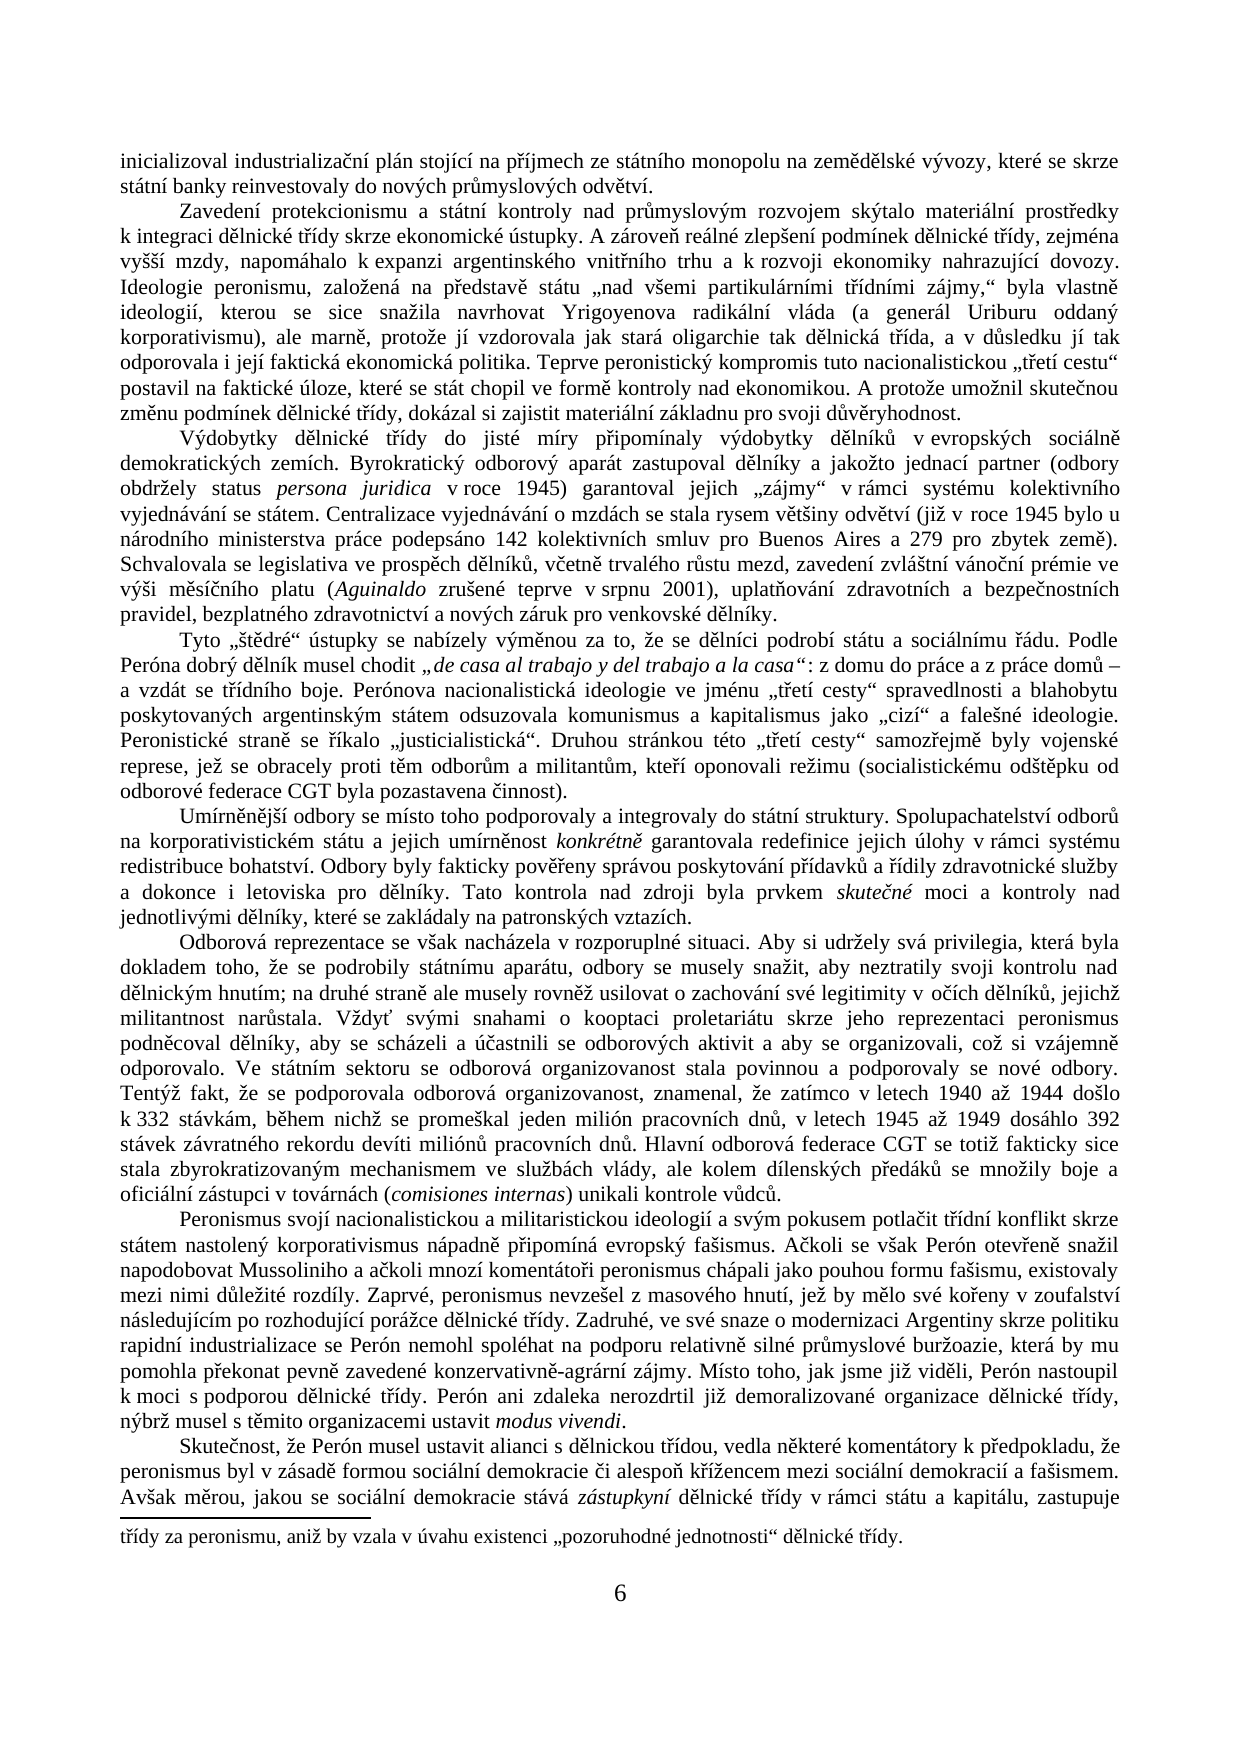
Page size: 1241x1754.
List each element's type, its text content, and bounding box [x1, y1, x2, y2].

text Umírněnější odbory se místo toho podporovaly a integrovaly do státní struktury. Spolupachatelství odborů na korporativistickém státu a jejich umírněnost konkrétně garantovala redefinice jejich úlohy v rámci systému redistribuce bohatství. Odbory byly fakticky pověřeny správou poskytování přídavků a řídily zdravotnické služby a dokonce i letoviska pro dělníky. Tato kontrola nad zdroji byla prvkem skutečné moci a kontroly nad jednotlivými dělníky, které se zakládaly na patronských vztazích. [120, 803, 1120, 929]
text Odborová reprezentace se však nacházela v rozporuplné situaci. Aby si udržely svá privilegia, která byla dokladem toho, že se podrobily státnímu aparátu, odbory se musely snažit, aby neztratily svoji kontrolu nad dělnickým hnutím; na druhé straně ale musely rovněž usilovat o zachování své legitimity v očích dělníků, jejichž militantnost narůstala. Vždyť svými snahami o kooptaci proletariátu skrze jeho reprezentaci peronismus podněcoval dělníky, aby se scházeli a účastnili se odborových aktivit a aby se organizovali, což si vzájemně odporovalo. Ve státním sektoru se odborová organizovanost stala povinnou a podporovaly se nové odbory. Tentýž fakt, že se podporovala odborová organizovanost, znamenal, že zatímco v letech 1940 až 1944 došlo k 332 stávkám, během nichž se promeškal jeden milión pracovních dnů, v letech 1945 až 1949 dosáhlo 392 stávek závratného rekordu devíti miliónů pracovních dnů. Hlavní odborová federace CGT se totiž fakticky sice stala zbyrokratizovaným mechanismem ve službách vlády, ale kolem dílenských předáků se množily boje a oficiální zástupci v továrnách (comisiones internas) unikali kontrole vůdců. [120, 929, 1120, 1206]
text třídy za peronismu, aniž by vzala v úvahu existenci „pozoruhodné jednotnosti“ dělnické třídy. [120, 1524, 1120, 1548]
text Zavedení protekcionismu a státní kontroly nad průmyslovým rozvojem skýtalo materiální prostředky k integraci dělnické třídy skrze ekonomické ústupky. A zároveň reálné zlepšení podmínek dělnické třídy, zejména vyšší mzdy, napomáhalo k expanzi argentinského vnitřního trhu a k rozvoji ekonomiky nahrazující dovozy. Ideologie peronismu, založená na představě státu „nad všemi partikulárními třídními zájmy,“ byla vlastně ideologií, kterou se sice snažila navrhovat Yrigoyenova radikální vláda (a generál Uriburu oddaný korporativismu), ale marně, protože jí vzdorovala jak stará oligarchie tak dělnická třída, a v důsledku jí tak odporovala i její faktická ekonomická politika. Teprve peronistický kompromis tuto nacionalistickou „třetí cestu“ postavil na faktické úloze, které se stát chopil ve formě kontroly nad ekonomikou. A protože umožnil skutečnou změnu podmínek dělnické třídy, dokázal si zajistit materiální základnu pro svoji důvěryhodnost. [120, 198, 1120, 425]
text Peronismus svojí nacionalistickou a militaristickou ideologií a svým pokusem potlačit třídní konflikt skrze státem nastolený korporativismus nápadně připomíná evropský fašismus. Ačkoli se však Perón otevřeně snažil napodobovat Mussoliniho a ačkoli mnozí komentátoři peronismus chápali jako pouhou formu fašismu, existovaly mezi nimi důležité rozdíly. Zaprvé, peronismus nevzešel z masového hnutí, jež by mělo své kořeny v zoufalství následujícím po rozhodující porážce dělnické třídy. Zadruhé, ve své snaze o modernizaci Argentiny skrze politiku rapidní industrializace se Perón nemohl spoléhat na podporu relativně silné průmyslové buržoazie, která by mu pomohla překonat pevně zavedené konzervativně-agrární zájmy. Místo toho, jak jsme již viděli, Perón nastoupil k moci s podporou dělnické třídy. Perón ani zdaleka nerozdrtil již demoralizované organizace dělnické třídy, nýbrž musel s těmito organizacemi ustavit modus vivendi. [120, 1206, 1120, 1433]
text Skutečnost, že Perón musel ustavit alianci s dělnickou třídou, vedla některé komentátory k předpokladu, že peronismus byl v zásadě formou sociální demokracie či alespoň křížencem mezi sociální demokracií a fašismem. Avšak měrou, jakou se sociální demokracie stává zástupkyní dělnické třídy v rámci státu a kapitálu, zastupuje [120, 1433, 1120, 1509]
text Výdobytky dělnické třídy do jisté míry připomínaly výdobytky dělníků v evropských sociálně demokratických zemích. Byrokratický odborový aparát zastupoval dělníky a jakožto jednací partner (odbory obdržely status persona juridica v roce 1945) garantoval jejich „zájmy“ v rámci systému kolektivního vyjednávání se státem. Centralizace vyjednávání o mzdách se stala rysem většiny odvětví (již v roce 1945 bylo u národního ministerstva práce podepsáno 142 kolektivních smluv pro Buenos Aires a 279 pro zbytek země). Schvalovala se legislativa ve prospěch dělníků, včetně trvalého růstu mezd, zavedení zvláštní vánoční prémie ve výši měsíčního platu (Aguinaldo zrušené teprve v srpnu 2001), uplatňování zdravotních a bezpečnostních pravidel, bezplatného zdravotnictví a nových záruk pro venkovské dělníky. [120, 425, 1120, 627]
text Tyto „štědré“ ústupky se nabízely výměnou za to, že se dělníci podrobí státu a sociálnímu řádu. Podle Peróna dobrý dělník musel chodit „de casa al trabajo y del trabajo a la casa“: z domu do práce a z práce domů – a vzdát se třídního boje. Perónova nacionalistická ideologie ve jménu „třetí cesty“ spravedlnosti a blahobytu poskytovaných argentinským státem odsuzovala komunismus a kapitalismus jako „cizí“ a falešné ideologie. Peronistické straně se říkalo „justicialistická“. Druhou stránkou této „třetí cesty“ samozřejmě byly vojenské represe, jež se obracely proti těm odborům a militantům, kteří oponovali režimu (socialistickému odštěpku od odborové federace CGT byla pozastavena činnost). [120, 627, 1120, 803]
text inicializoval industrializační plán stojící na příjmech ze státního monopolu na zemědělské vývozy, které se skrze státní banky reinvestovaly do nových průmyslových odvětví. [120, 148, 1120, 198]
